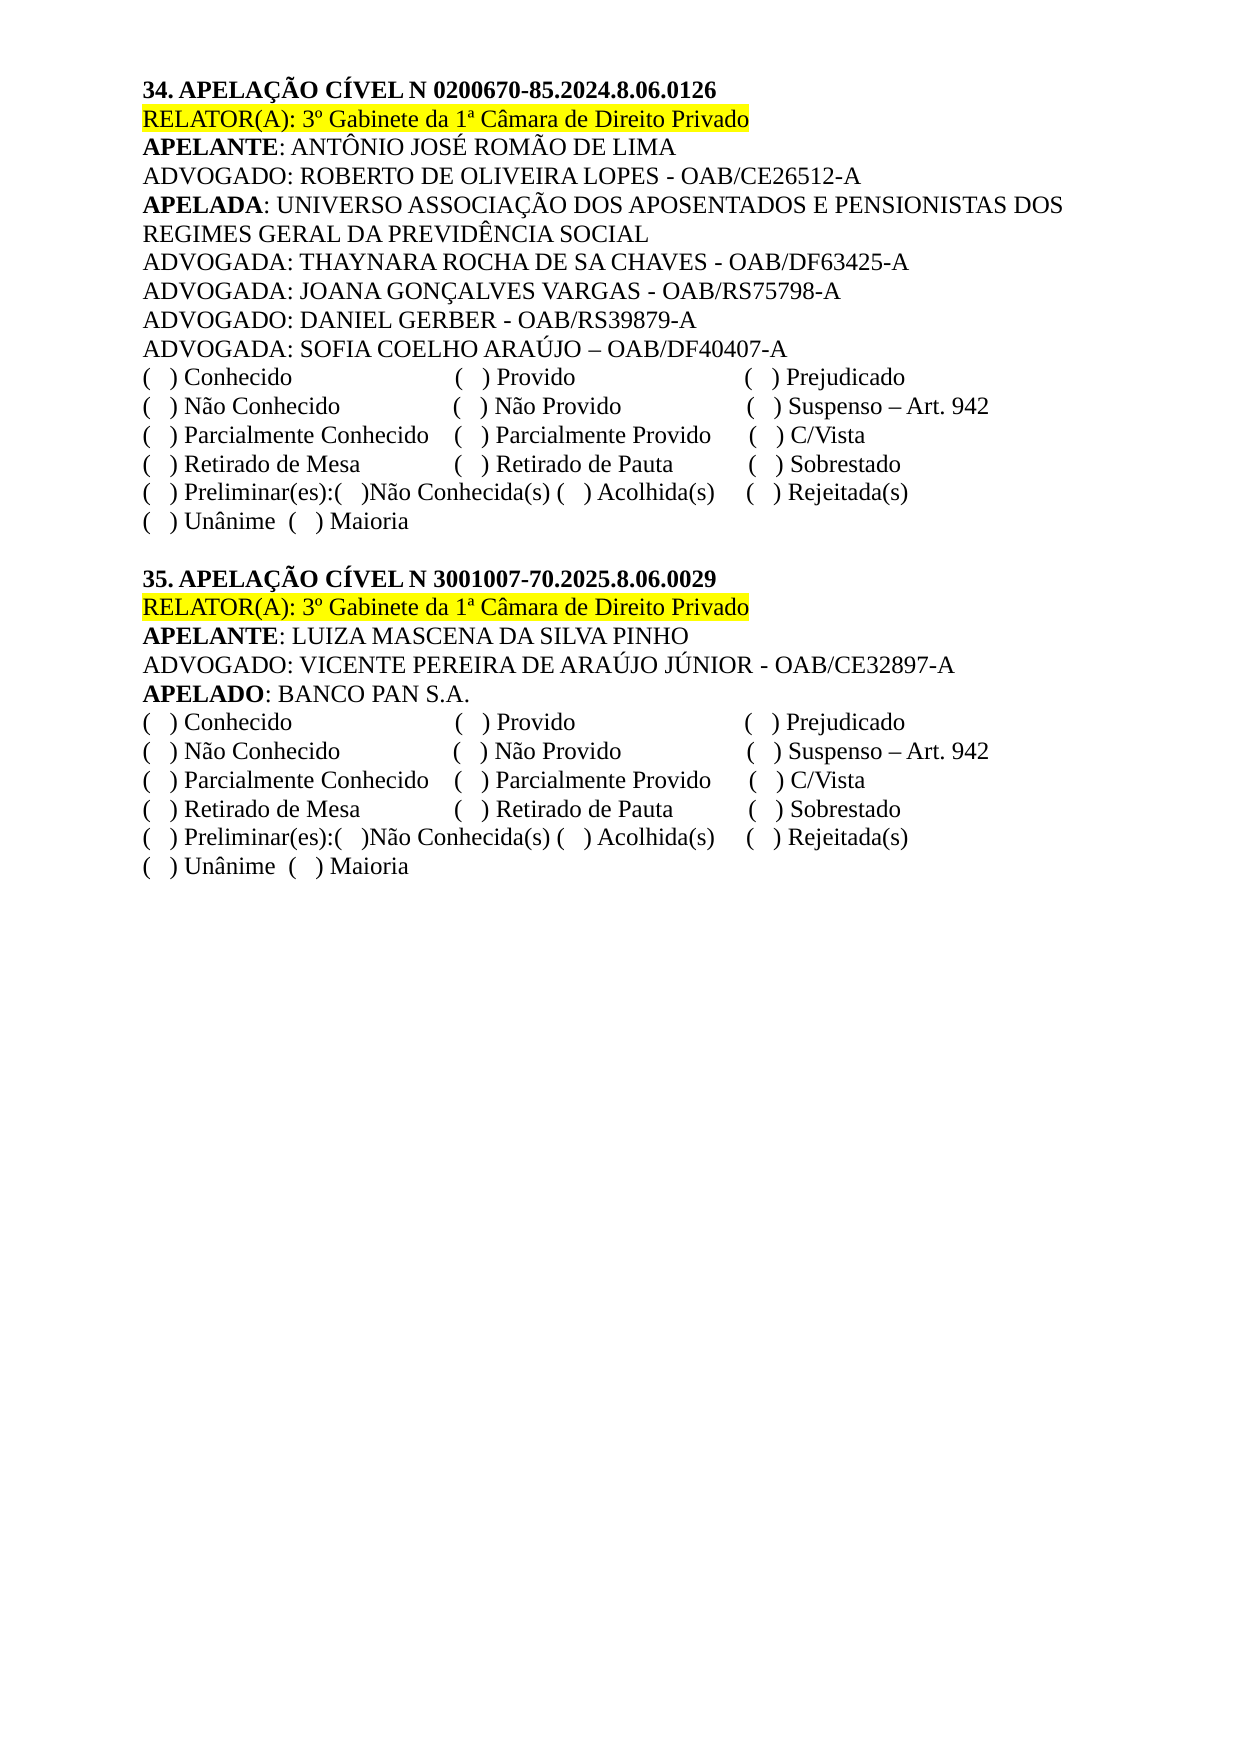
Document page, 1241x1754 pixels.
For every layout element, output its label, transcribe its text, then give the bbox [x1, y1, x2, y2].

text ( ) Não Conhecido ( ) Não Provido ( ) Suspenso – Art. 942 [142, 391, 1158, 420]
text ( ) Retirado de Mesa ( ) Retirado de Pauta ( ) Sobrestado [142, 449, 1158, 477]
text ( ) Unânime ( ) Maioria 35. APELAÇÃO CÍVEL N 3001007-70.2025.8.06.0029 RELATOR(A): 3º Gabinete da 1ª Câmara de Direito Privado APELANTE: LUIZA MASCENA DA SILVA PINHO ADVOGADO: VICENTE PEREIRA DE ARAÚJO JÚNIOR - OAB/CE32897-A APELADO: BANCO PAN S.A. [142, 506, 1141, 707]
text ( ) Retirado de Mesa ( ) Retirado de Pauta ( ) Sobrestado [142, 794, 1158, 822]
text 34. APELAÇÃO CÍVEL N 0200670-85.2024.8.06.0126 RELATOR(A): 3º Gabinete da 1ª Câmara de Direito Privado APELANTE: ANTÔNIO JOSÉ ROMÃO DE LIMA ADVOGADO: ROBERTO DE OLIVEIRA LOPES - OAB/CE26512-A APELADA: UNIVERSO ASSOCIAÇÃO DOS APOSENTADOS E PENSIONISTAS DOS REGIMES GERAL DA PREVIDÊNCIA SOCIAL ADVOGADA: THAYNARA ROCHA DE SA CHAVES - OAB/DF63425-A ADVOGADA: JOANA GONÇALVES VARGAS - OAB/RS75798-A ADVOGADO: DANIEL GERBER - OAB/RS39879-A ADVOGADA: SOFIA COELHO ARAÚJO – OAB/DF40407-A [142, 75, 1141, 362]
text ( ) Parcialmente Conhecido ( ) Parcialmente Provido ( ) C/Vista [142, 420, 1158, 449]
text ( ) Unânime ( ) Maioria [142, 851, 1141, 937]
text ( ) Conhecido ( ) Provido ( ) Prejudicado [142, 707, 1141, 736]
text ( ) Conhecido ( ) Provido ( ) Prejudicado [142, 362, 1141, 391]
text ( ) Preliminar(es):( )Não Conhecida(s) ( ) Acolhida(s) ( ) Rejeitada(s) [142, 822, 1158, 851]
text ( ) Parcialmente Conhecido ( ) Parcialmente Provido ( ) C/Vista [142, 765, 1158, 794]
text ( ) Preliminar(es):( )Não Conhecida(s) ( ) Acolhida(s) ( ) Rejeitada(s) [142, 477, 1158, 506]
text ( ) Não Conhecido ( ) Não Provido ( ) Suspenso – Art. 942 [142, 736, 1158, 765]
